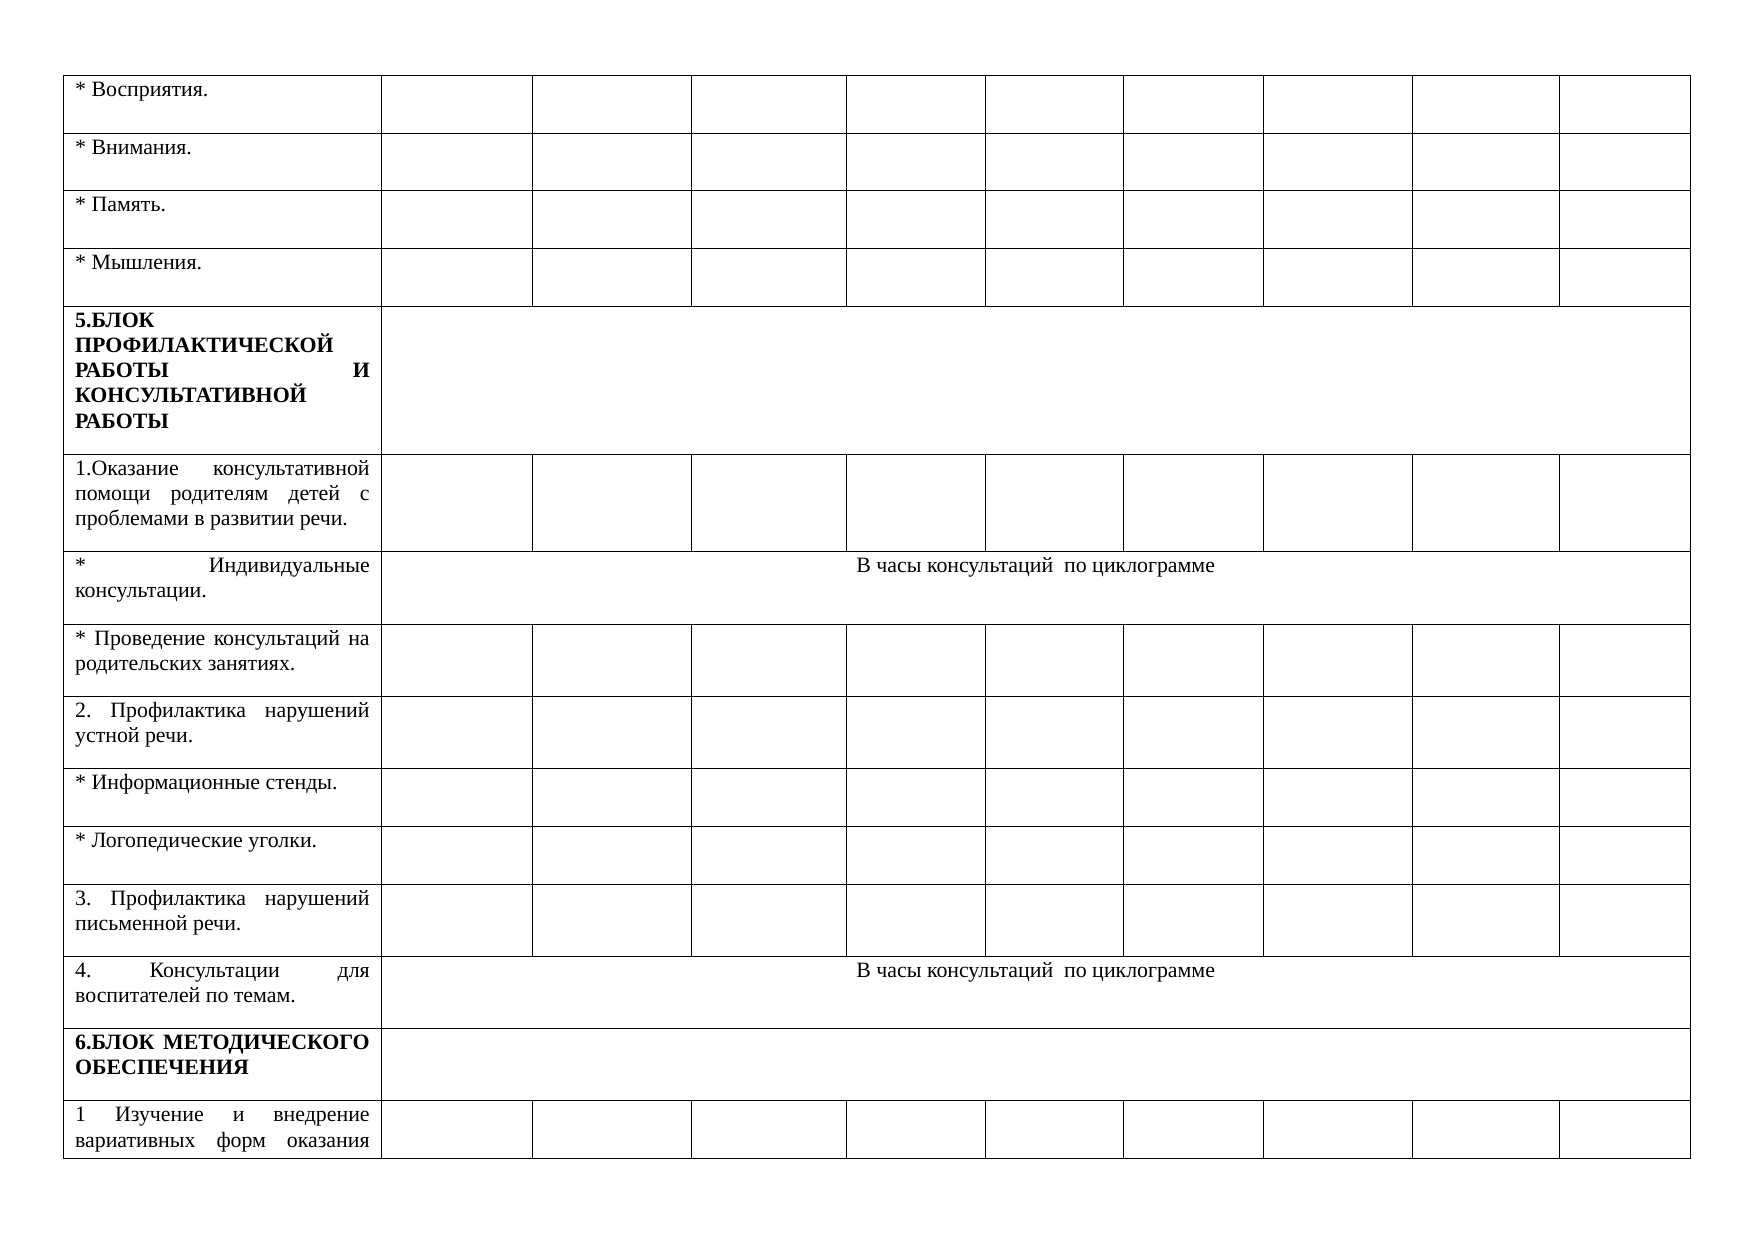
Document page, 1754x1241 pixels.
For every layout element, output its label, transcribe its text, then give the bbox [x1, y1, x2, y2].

table_cell 1.Оказание консультативной помощи родителям детей с проблемами в развитии речи. [64, 455, 381, 551]
table_cell [1560, 697, 1690, 768]
table_cell [847, 827, 985, 883]
table_cell [692, 191, 846, 248]
table_cell * Логопедические уголки. [64, 827, 381, 883]
table_cell [986, 191, 1123, 248]
table_cell [986, 249, 1123, 306]
table_cell [382, 134, 532, 190]
table_cell [986, 76, 1123, 133]
table_cell [1413, 625, 1559, 696]
table_cell [533, 191, 691, 248]
table_cell [382, 249, 532, 306]
table_cell * Проведение консультаций на родительских занятиях. [64, 625, 381, 696]
table_cell [1124, 885, 1263, 956]
table_cell [382, 1101, 532, 1158]
table_cell [1413, 134, 1559, 190]
table_cell [533, 697, 691, 768]
table_cell [986, 885, 1123, 956]
table_cell [1413, 191, 1559, 248]
table_cell [692, 134, 846, 190]
table_cell [382, 697, 532, 768]
table_cell [1124, 827, 1263, 883]
table_cell [692, 1101, 846, 1158]
table_cell [847, 76, 985, 133]
table_cell [389, 1029, 1690, 1100]
table_cell [986, 1101, 1123, 1158]
table_cell [1124, 191, 1263, 248]
table_cell [692, 625, 846, 696]
table_cell [692, 455, 846, 551]
table_cell [1264, 885, 1412, 956]
table_cell [847, 134, 985, 190]
table_cell * Восприятия. [64, 76, 381, 133]
table_cell [1560, 1101, 1690, 1158]
table_cell [1124, 134, 1263, 190]
table_cell [1124, 249, 1263, 306]
table_cell 5.БЛОК ПРОФИЛАКТИЧЕСКОЙ РАБОТЫ И КОНСУЛЬТАТИВНОЙ РАБОТЫ [64, 307, 381, 454]
table_cell 3. Профилактика нарушений письменной речи. [64, 885, 381, 956]
table_cell [1124, 76, 1263, 133]
table_cell [382, 76, 532, 133]
table_cell [533, 76, 691, 133]
table_cell [692, 697, 846, 768]
table_cell [1413, 697, 1559, 768]
table_cell [1264, 1101, 1412, 1158]
table_cell [1124, 1101, 1263, 1158]
table_cell [847, 249, 985, 306]
table_cell [382, 769, 532, 826]
table_cell * Внимания. [64, 134, 381, 190]
table_cell [533, 249, 691, 306]
table_cell * Память. [64, 191, 381, 248]
table_cell [847, 885, 985, 956]
table_cell [986, 625, 1123, 696]
table_cell [986, 455, 1123, 551]
table_cell [692, 76, 846, 133]
table_cell [692, 769, 846, 826]
table_cell [1413, 249, 1559, 306]
table_cell [1560, 134, 1690, 190]
table_cell [1560, 76, 1690, 133]
table_cell [1264, 134, 1412, 190]
table_cell [847, 1101, 985, 1158]
table_cell [533, 455, 691, 551]
table_cell [986, 827, 1123, 883]
table_cell [692, 827, 846, 883]
table_cell 6.БЛОК МЕТОДИЧЕСКОГО ОБЕСПЕЧЕНИЯ [64, 1029, 381, 1100]
table_cell [1264, 697, 1412, 768]
table_cell [533, 769, 691, 826]
table_cell [1124, 625, 1263, 696]
table_cell [382, 827, 532, 883]
table_cell [847, 625, 985, 696]
table_cell [986, 697, 1123, 768]
table_cell 4. Консультации для воспитателей по темам. [64, 957, 381, 1028]
table_cell [692, 249, 846, 306]
table_cell [1560, 625, 1690, 696]
table_cell [533, 827, 691, 883]
table_cell [382, 191, 532, 248]
table_cell [533, 625, 691, 696]
table_cell [1264, 191, 1412, 248]
table_cell [533, 1101, 691, 1158]
table_cell В часы консультаций по циклограмме [382, 552, 1690, 623]
table_cell * Мышления. [64, 249, 381, 306]
table_cell [1560, 885, 1690, 956]
table_cell * Информационные стенды. [64, 769, 381, 826]
table_cell [1560, 827, 1690, 883]
table_cell [986, 134, 1123, 190]
table_cell [1264, 455, 1412, 551]
table_cell [1413, 769, 1559, 826]
table_cell [1560, 455, 1690, 551]
table_cell [986, 769, 1123, 826]
table_cell [847, 191, 985, 248]
table_cell [847, 697, 985, 768]
table_cell [1124, 697, 1263, 768]
table_cell [533, 885, 691, 956]
table_cell [1413, 1101, 1559, 1158]
table_cell [1264, 76, 1412, 133]
table_cell [382, 307, 1690, 454]
table_cell [1264, 769, 1412, 826]
table_cell 2. Профилактика нарушений устной речи. [64, 697, 381, 768]
table_cell [1264, 827, 1412, 883]
table_cell [1413, 76, 1559, 133]
table_cell [382, 455, 532, 551]
table_cell [382, 885, 532, 956]
table_cell [1413, 455, 1559, 551]
table_cell [1560, 769, 1690, 826]
table_cell [382, 1029, 389, 1100]
table_cell В часы консультаций по циклограмме [382, 957, 1690, 1028]
table_cell [1413, 885, 1559, 956]
table_cell [1124, 455, 1263, 551]
table_cell [692, 885, 846, 956]
table_cell * Индивидуальные консультации. [64, 552, 381, 623]
table_cell [1264, 249, 1412, 306]
table_cell [1124, 769, 1263, 826]
table_cell [533, 134, 691, 190]
table_cell [847, 455, 985, 551]
table_cell [847, 769, 985, 826]
table_cell [1560, 249, 1690, 306]
table_cell [1413, 827, 1559, 883]
table_cell 1 Изучение и внедрение вариативных форм оказания [64, 1101, 381, 1158]
table_cell [1264, 625, 1412, 696]
table_cell [1560, 191, 1690, 248]
table_cell [382, 625, 532, 696]
